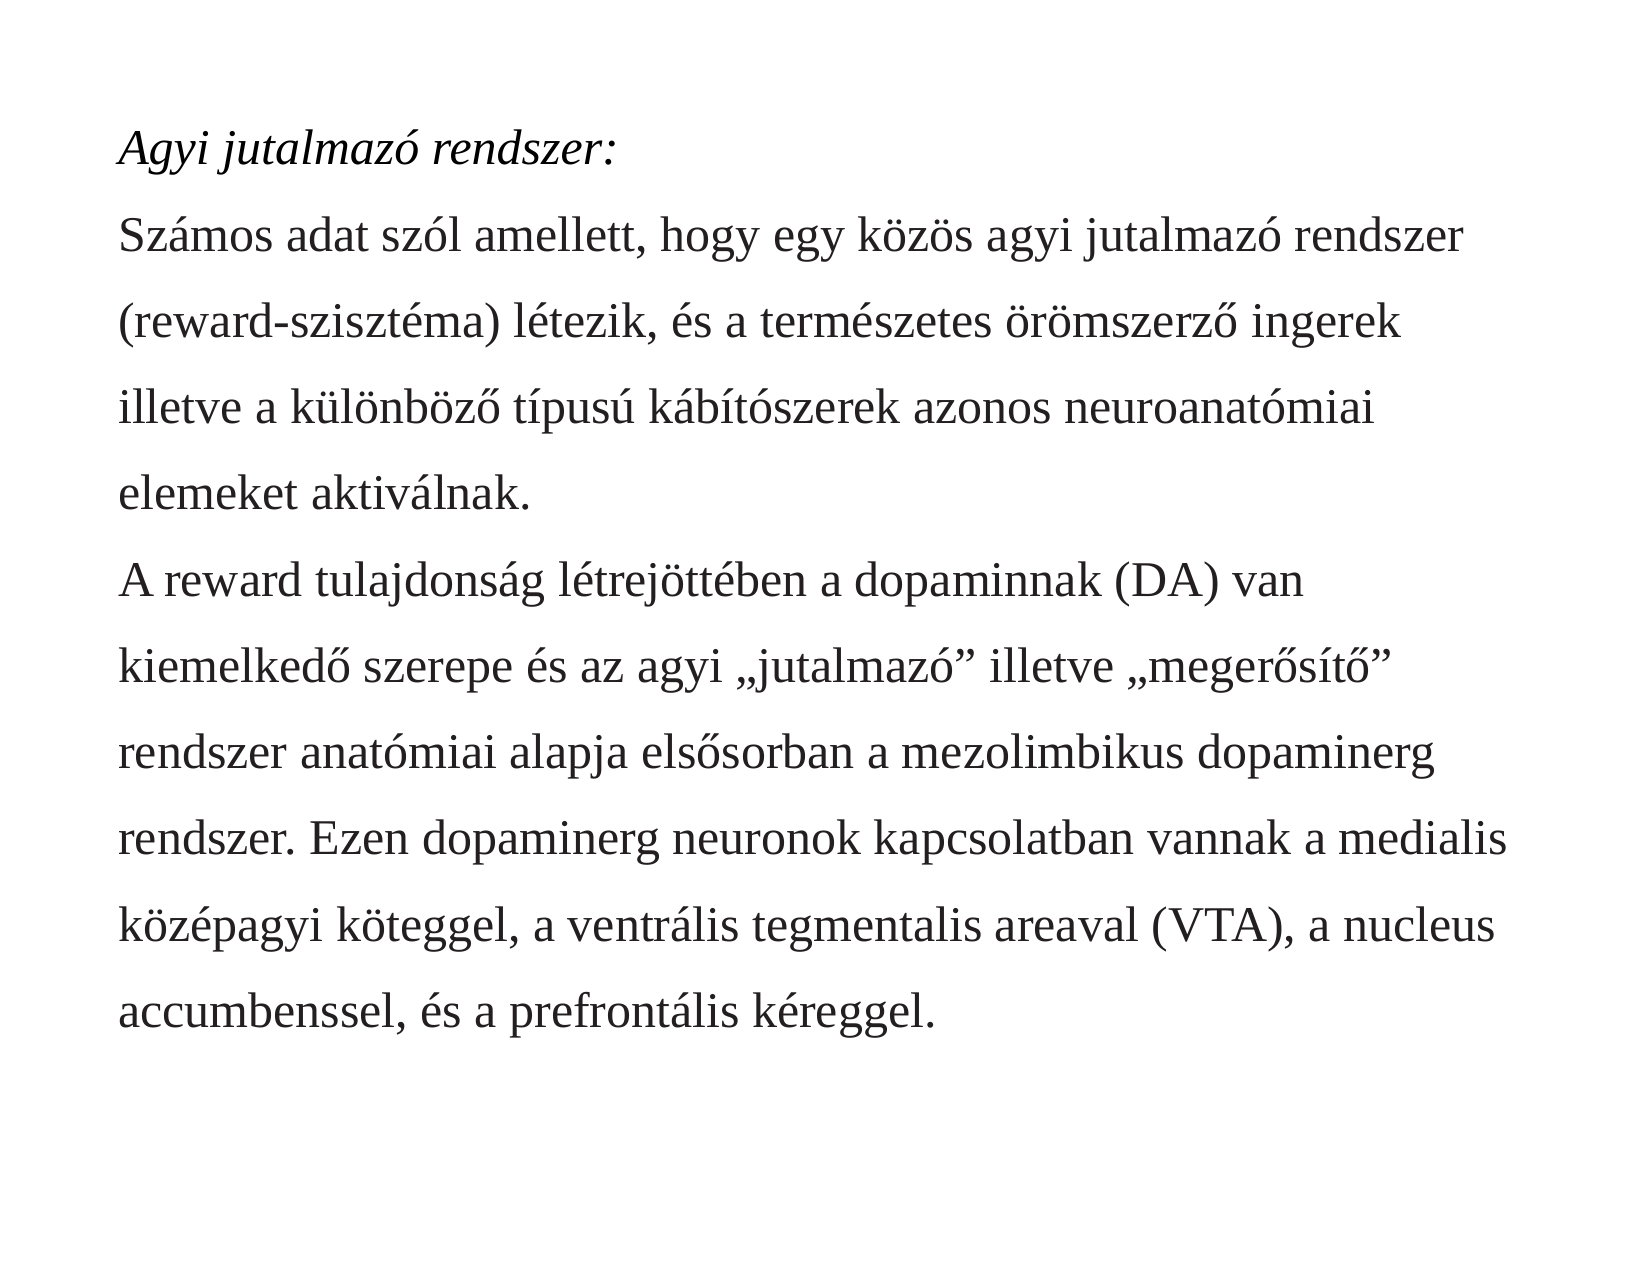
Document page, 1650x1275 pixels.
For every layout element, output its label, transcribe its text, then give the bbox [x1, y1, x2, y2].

text A reward tulajdonság létrejöttében a dopaminnak (DA) van kiemelkedő szerepe és az agyi „jutalmazó” illetve „megerősítő” rendszer anatómiai alapja elsősorban a mezolimbikus dopaminerg rendszer. Ezen dopaminerg neuronok kapcsolatban vannak a medialis középagyi köteggel, a ventrális tegmentalis areaval (VTA), a nucleus accumbenssel, és a prefrontális kéreggel. [118, 549, 1532, 1038]
text Számos adat szól amellett, hogy egy közös agyi jutalmazó rendszer (reward-szisztéma) létezik, és a természetes örömszerző ingerek illetve a különböző típusú kábítószerek azonos neuroanatómiai elemeket aktiválnak. [118, 204, 1532, 521]
text Agyi jutalmazó rendszer: [118, 118, 1532, 176]
